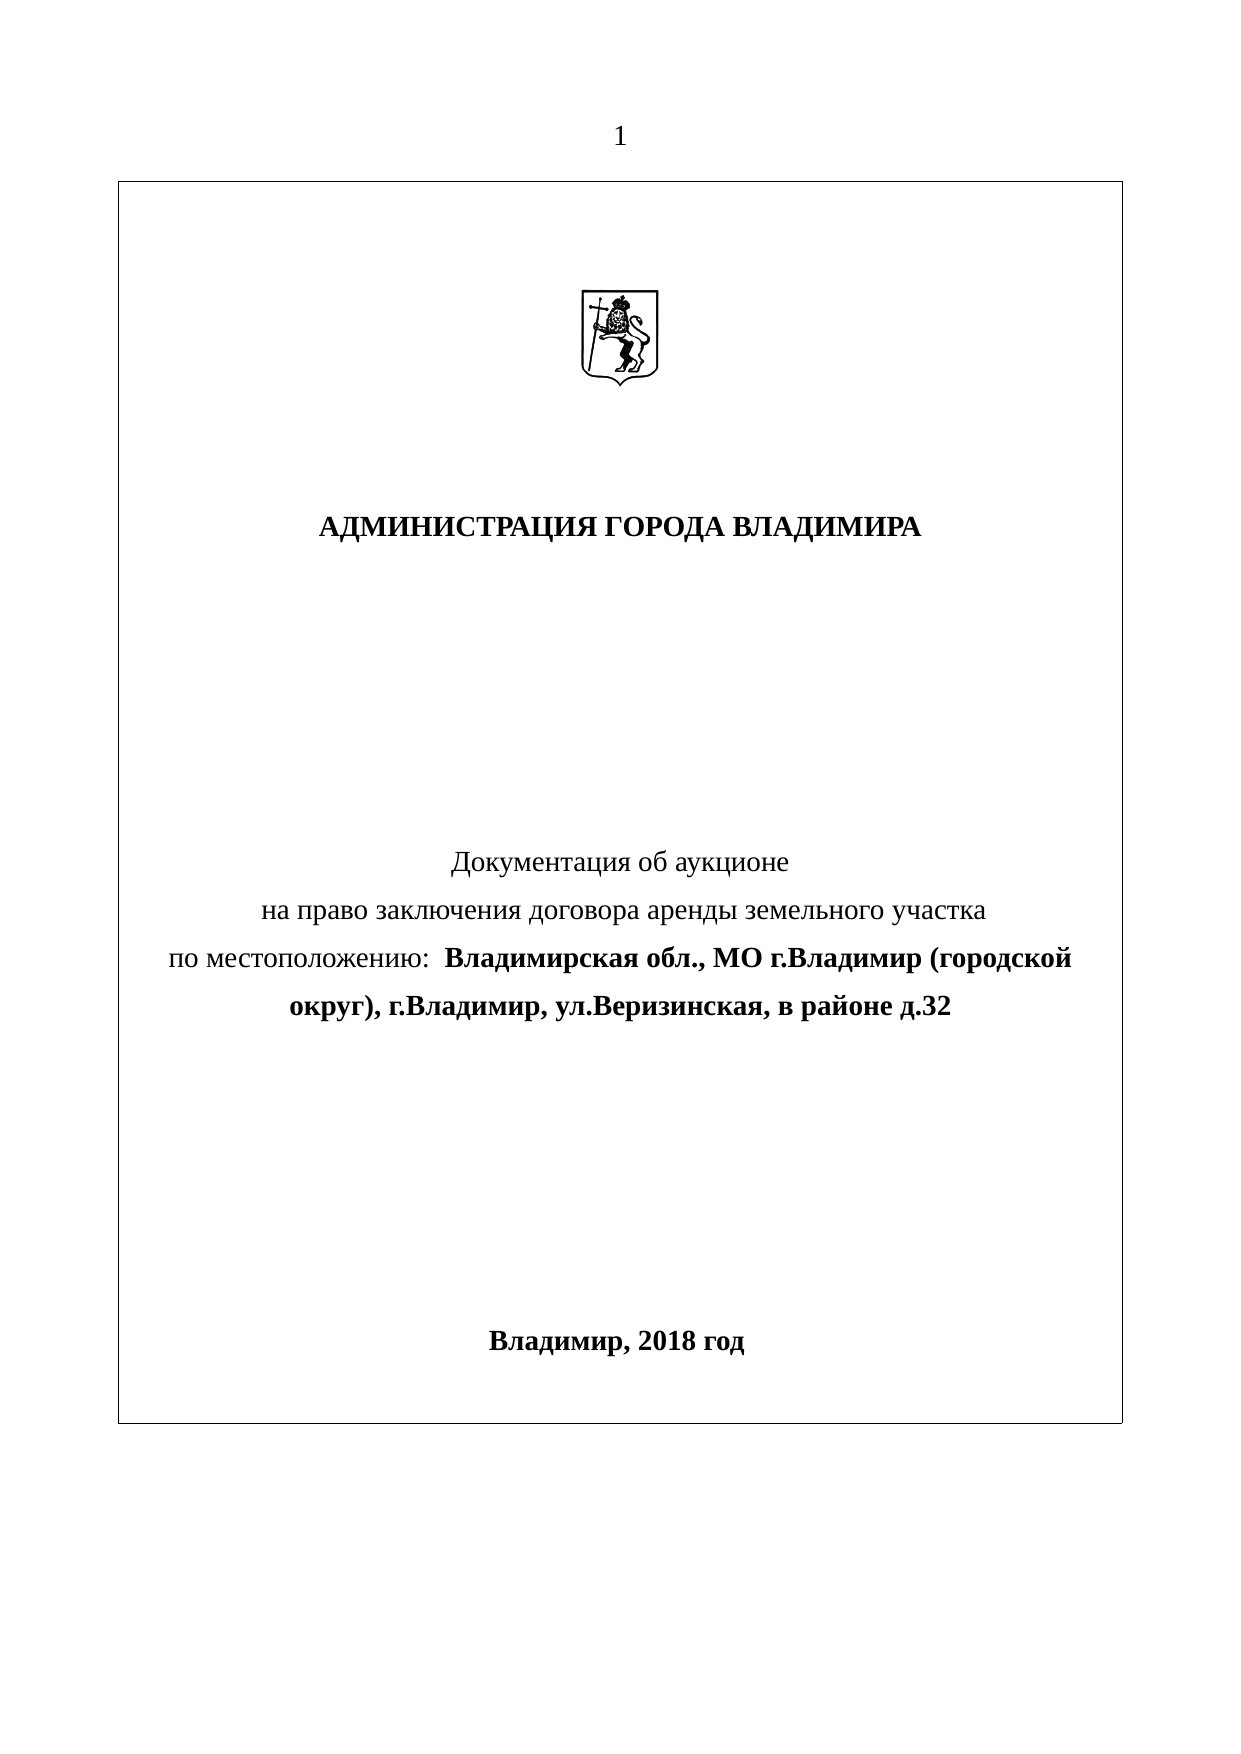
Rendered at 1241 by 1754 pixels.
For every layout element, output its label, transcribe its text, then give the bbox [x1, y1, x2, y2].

table_header АДМИНИСТРАЦИЯ ГОРОДА ВЛАДИМИРА Документация об аукционе на право заключения договора аренды земельного участка по местоположению: Владимирская обл., МО г.Владимир (городской округ), г.Владимир, ул.Веризинская, в районе д.32 Владимир, 2018 год [119, 182, 1122, 1423]
picture [579, 287, 661, 387]
